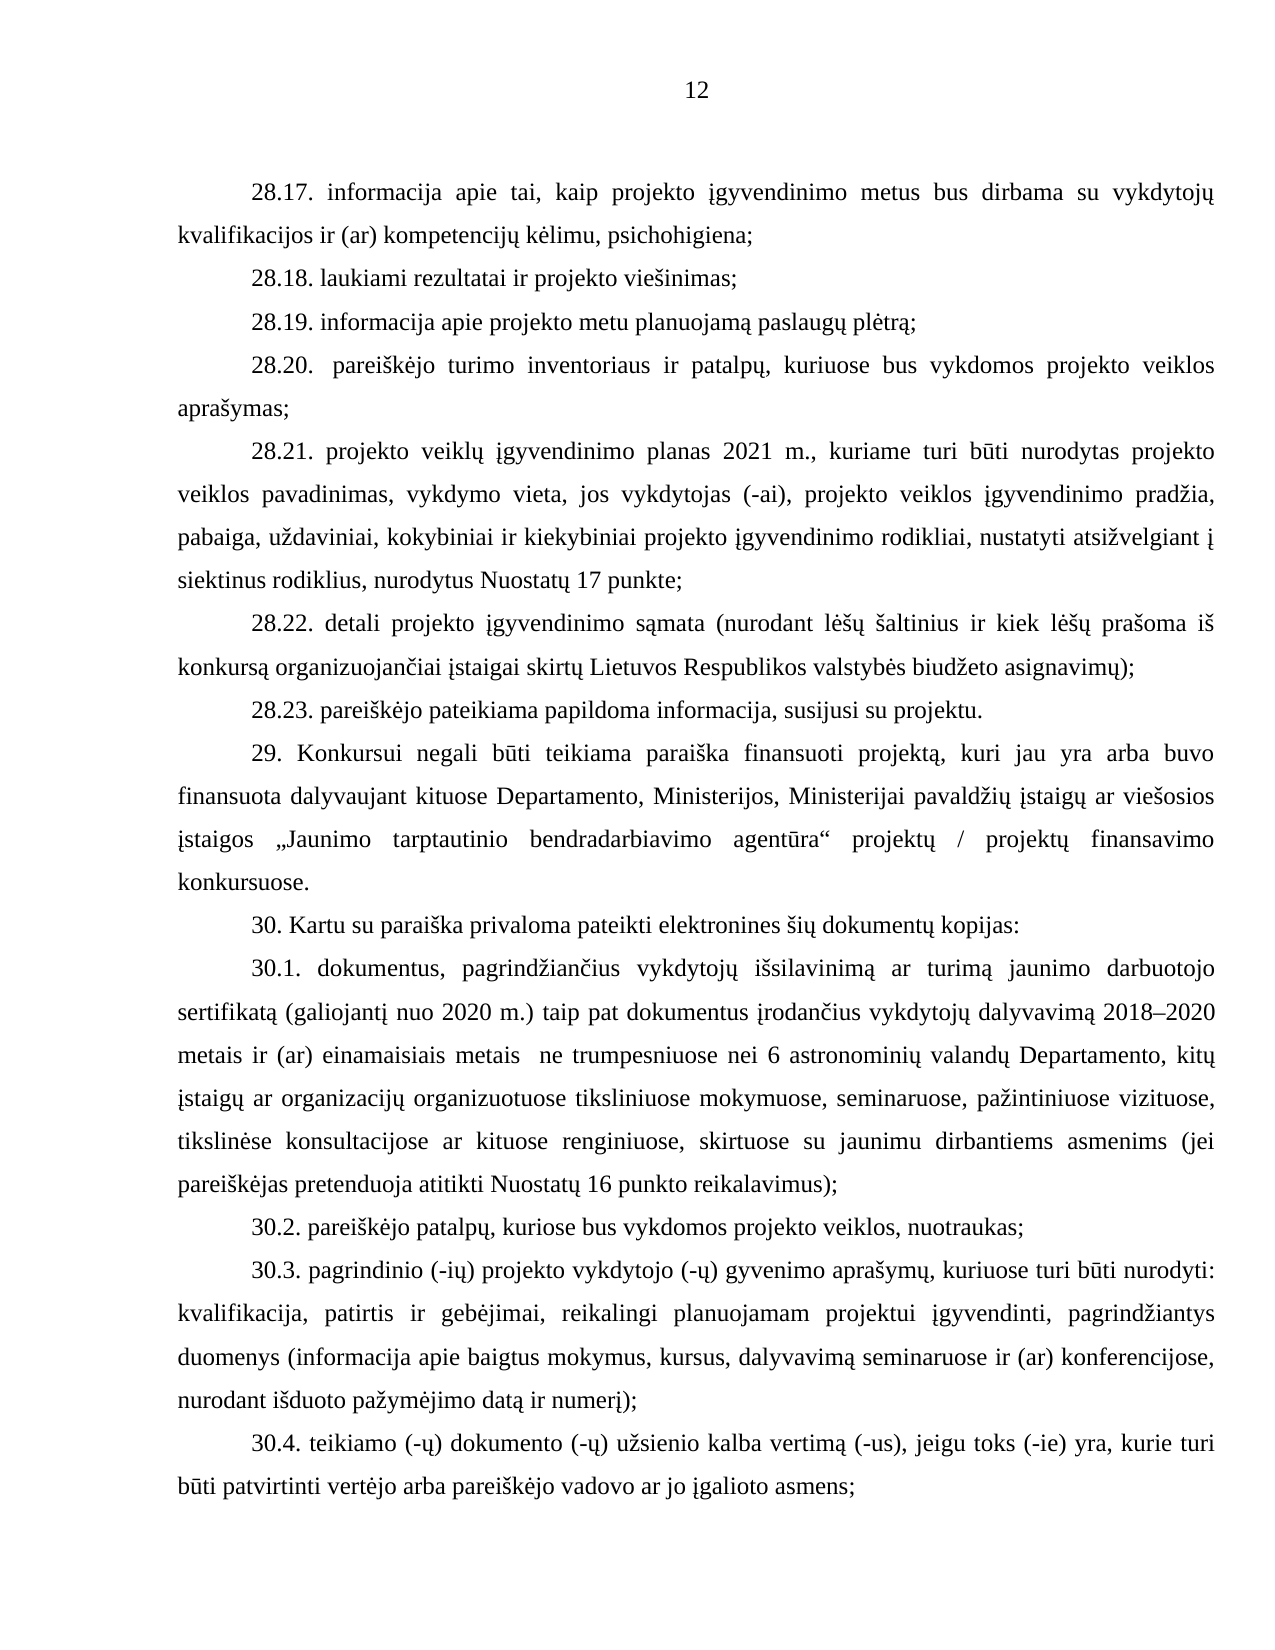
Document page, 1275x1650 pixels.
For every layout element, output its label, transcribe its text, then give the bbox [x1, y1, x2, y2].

text 28.20. pareiškėjo turimo inventoriaus ir patalpų, kuriuose bus vykdomos projekto veiklos aprašymas; [177, 350, 1216, 422]
text 30. Kartu su paraiška privaloma pateikti elektronines šių dokumentų kopijas: [177, 910, 1216, 939]
text 30.3. pagrindinio (-ių) projekto vykdytojo (-ų) gyvenimo aprašymų, kuriuose turi būti nurodyti: kvalifikacija, patirtis ir gebėjimai, reikalingi planuojamam projektui įgyvendinti, pagrindžiantys duomenys (informacija apie baigtus mokymus, kursus, dalyvavimą seminaruose ir (ar) konferencijose, nurodant išduoto pažymėjimo datą ir numerį); [177, 1255, 1216, 1413]
text 30.4. teikiamo (-ų) dokumento (-ų) užsienio kalba vertimą (-us), jeigu toks (-ie) yra, kurie turi būti patvirtinti vertėjo arba pareiškėjo vadovo ar jo įgalioto asmens; [177, 1428, 1216, 1500]
text 30.1. dokumentus, pagrindžiančius vykdytojų išsilavinimą ar turimą jaunimo darbuotojo sertifikatą (galiojantį nuo 2020 m.) taip pat dokumentus įrodančius vykdytojų dalyvavimą 2018–2020 metais ir (ar) einamaisiais metais ne trumpesniuose nei 6 astronominių valandų Departamento, kitų įstaigų ar organizacijų organizuotuose tiksliniuose mokymuose, seminaruose, pažintiniuose vizituose, tikslinėse konsultacijose ar kituose renginiuose, skirtuose su jaunimu dirbantiems asmenims (jei pareiškėjas pretenduoja atitikti Nuostatų 16 punkto reikalavimus); [177, 953, 1216, 1198]
text 28.22. detali projekto įgyvendinimo sąmata (nurodant lėšų šaltinius ir kiek lėšų prašoma iš konkursą organizuojančiai įstaigai skirtų Lietuvos Respublikos valstybės biudžeto asignavimų); [177, 608, 1216, 680]
text 28.19. informacija apie projekto metu planuojamą paslaugų plėtrą; [177, 307, 1216, 335]
text 29. Konkursui negali būti teikiama paraiška finansuoti projektą, kuri jau yra arba buvo finansuota dalyvaujant kituose Departamento, Ministerijos, Ministerijai pavaldžių įstaigų ar viešosios įstaigos „Jaunimo tarptautinio bendradarbiavimo agentūra“ projektų / projektų finansavimo konkursuose. [177, 738, 1216, 896]
text 30.2. pareiškėjo patalpų, kuriose bus vykdomos projekto veiklos, nuotraukas; [177, 1212, 1216, 1241]
text 28.17. informacija apie tai, kaip projekto įgyvendinimo metus bus dirbama su vykdytojų kvalifikacijos ir (ar) kompetencijų kėlimu, psichohigiena; [177, 177, 1216, 249]
text 28.18. laukiami rezultatai ir projekto viešinimas; [177, 263, 1216, 292]
text 28.23. pareiškėjo pateikiama papildoma informacija, susijusi su projektu. [177, 695, 1216, 723]
text 28.21. projekto veiklų įgyvendinimo planas 2021 m., kuriame turi būti nurodytas projekto veiklos pavadinimas, vykdymo vieta, jos vykdytojas (-ai), projekto veiklos įgyvendinimo pradžia, pabaiga, uždaviniai, kokybiniai ir kiekybiniai projekto įgyvendinimo rodikliai, nustatyti atsižvelgiant į siektinus rodiklius, nurodytus Nuostatų 17 punkte; [177, 436, 1216, 594]
